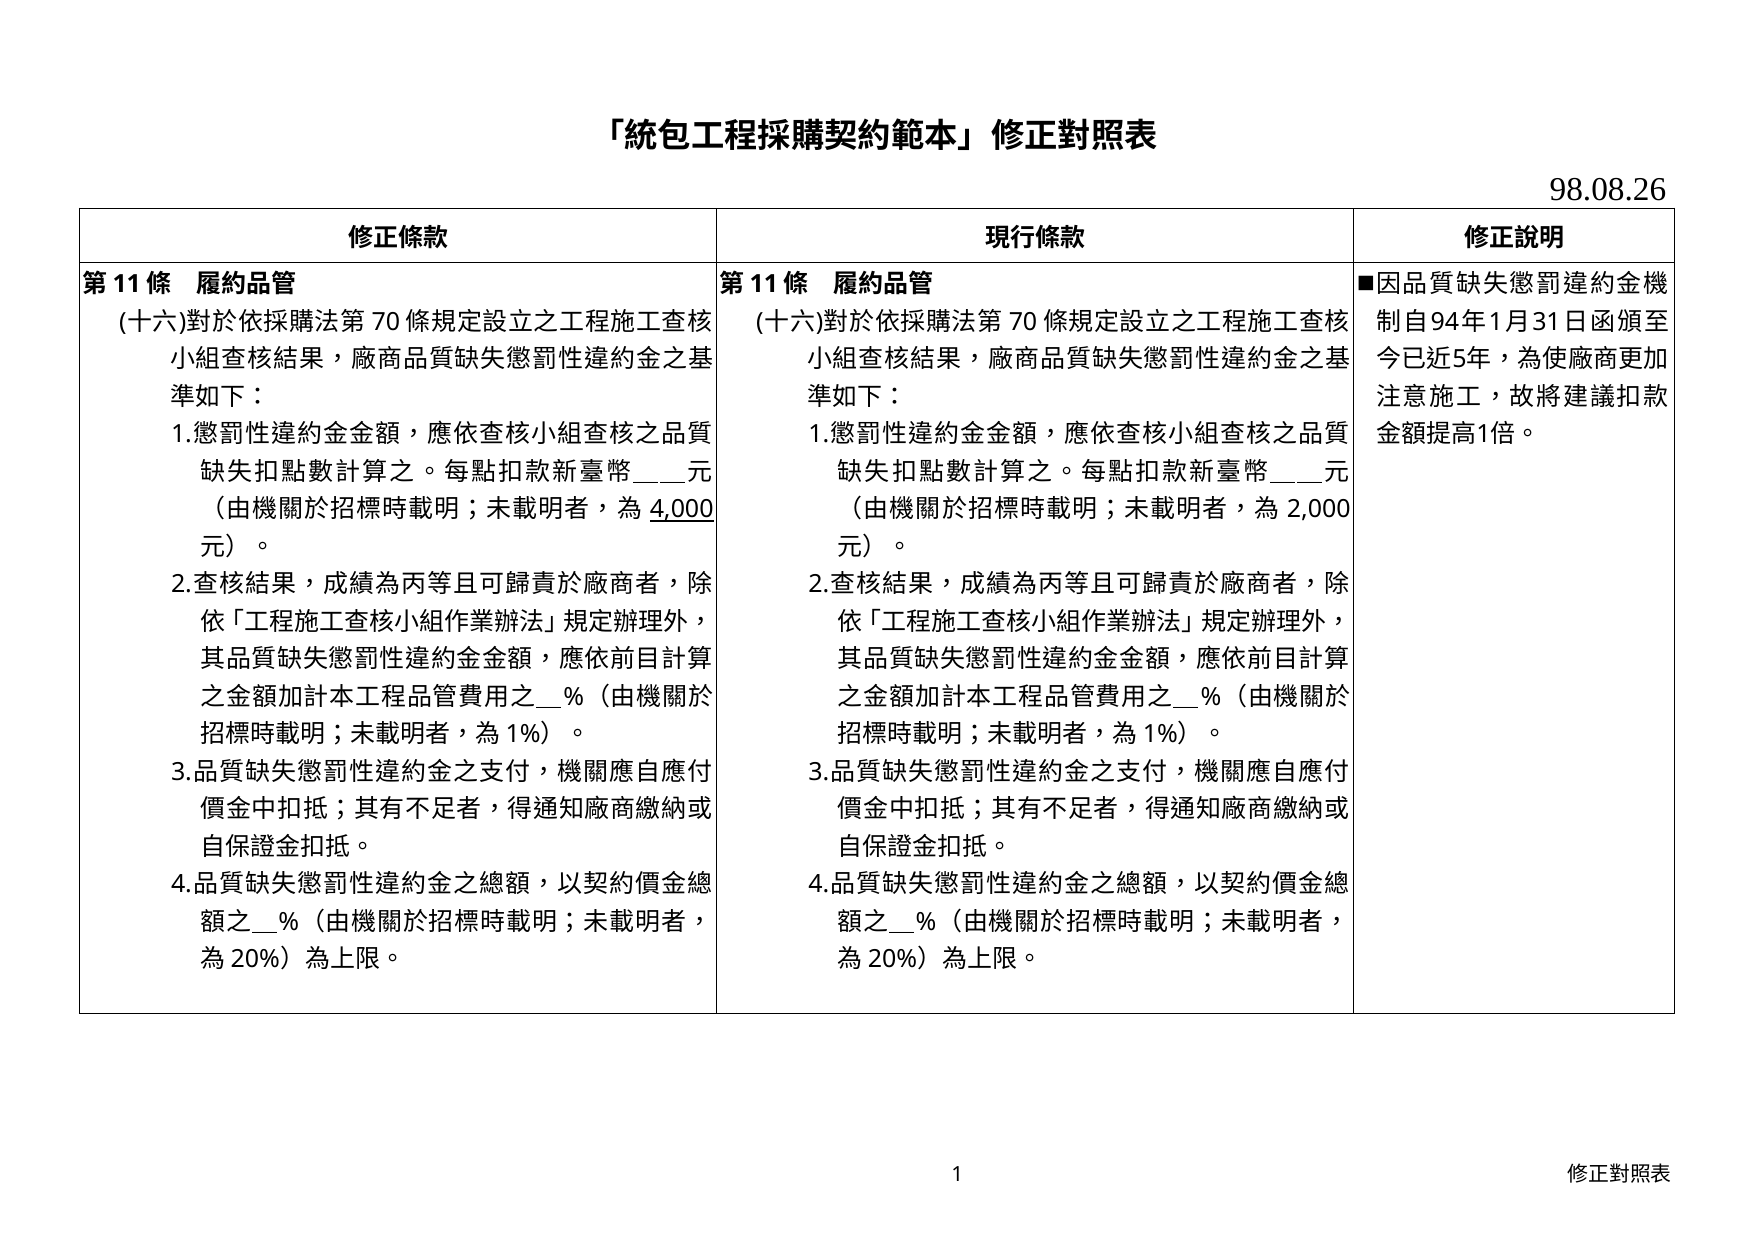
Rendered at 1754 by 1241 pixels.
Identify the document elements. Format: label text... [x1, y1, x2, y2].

table_cell 第11條 履約品管 (十六)對於依採購法第70條規定設立之工程施工查核小組查核結果，廠商品質缺失懲罰性違約金之基準如下： 1.懲罰性違約金金額，應依查核小組查核之品質缺失扣點數計算之。每點扣款新臺幣＿＿元（由機關於招標時載明；未載明者，為4,000元）。 2.查核結果，成績為丙等且可歸責於廠商者，除依「工程施工查核小組作業辦法」規定辦理外，其品質缺失懲罰性違約金金額，應依前目計算之金額加計本工程品管費用之＿%（由機關於招標時載明；未載明者，為1%）。 3.品質缺失懲罰性違約金之支付，機關應自應付價金中扣抵；其有不足者，得通知廠商繳納或自保證金扣抵。 4.品質缺失懲罰性違約金之總額，以契約價金總額之＿%（由機關於招標時載明；未載明者，為20%）為上限。 [80, 263, 716, 1013]
text 98.08.26 [83, 170, 1666, 208]
table_cell 第11條 履約品管 (十六)對於依採購法第70條規定設立之工程施工查核小組查核結果，廠商品質缺失懲罰性違約金之基準如下： 1.懲罰性違約金金額，應依查核小組查核之品質缺失扣點數計算之。每點扣款新臺幣＿＿元（由機關於招標時載明；未載明者，為2,000元）。 2.查核結果，成績為丙等且可歸責於廠商者，除依「工程施工查核小組作業辦法」規定辦理外，其品質缺失懲罰性違約金金額，應依前目計算之金額加計本工程品管費用之＿%（由機關於招標時載明；未載明者，為1%）。 3.品質缺失懲罰性違約金之支付，機關應自應付價金中扣抵；其有不足者，得通知廠商繳納或自保證金扣抵。 4.品質缺失懲罰性違約金之總額，以契約價金總額之＿%（由機關於招標時載明；未載明者，為20%）為上限。 [717, 263, 1353, 1013]
table_header 修正條款 [80, 209, 716, 262]
table_header 修正說明 [1354, 209, 1674, 262]
table_header 現行條款 [717, 209, 1353, 262]
text 「統包工程採購契約範本」修正對照表 [83, 95, 1666, 170]
table_cell 因品質缺失懲罰違約金機制自94年1月31日函頒至今已近5年，為使廠商更加注意施工，故將建議扣款金額提高1倍。 [1354, 263, 1674, 1013]
